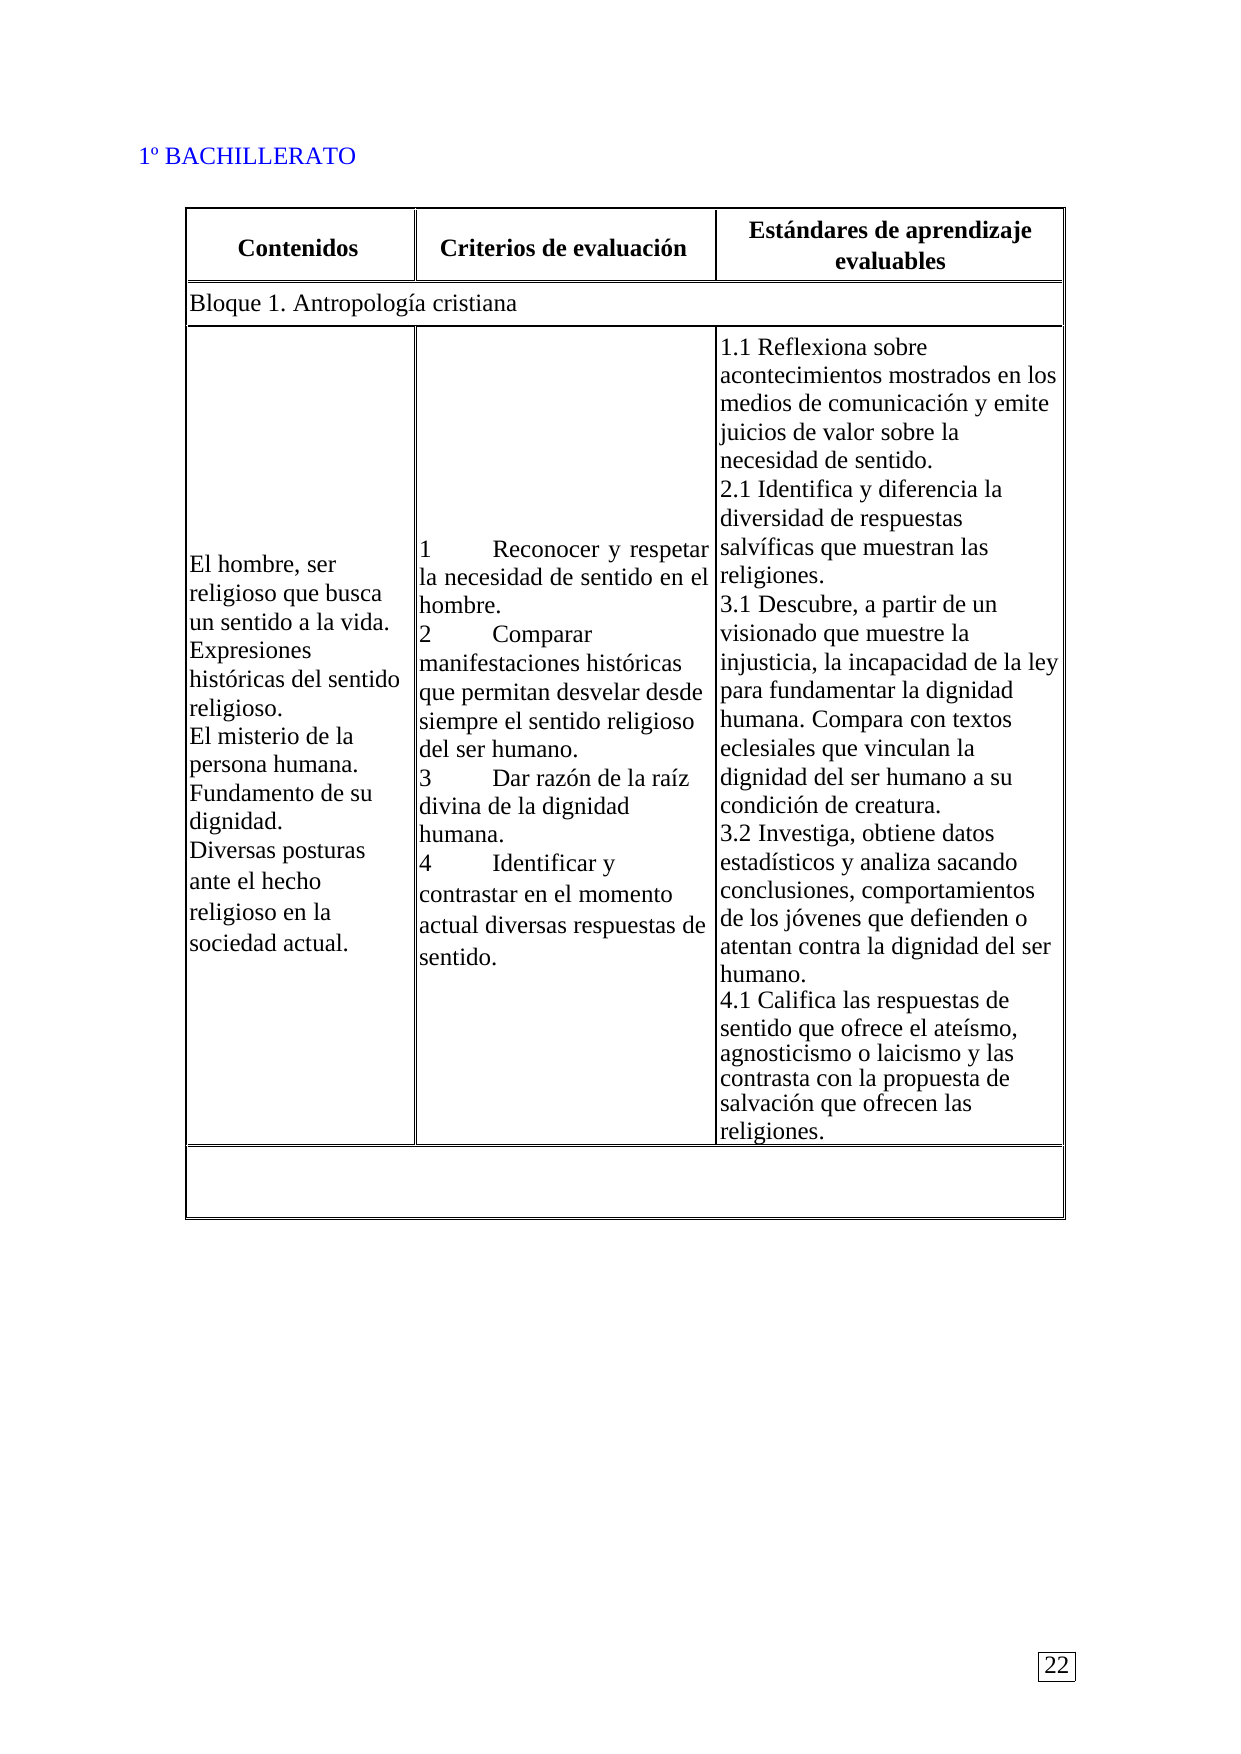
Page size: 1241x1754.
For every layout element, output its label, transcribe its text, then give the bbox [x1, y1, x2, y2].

table_cell sentido que ofrece el ateísmo, [717, 1016, 1063, 1041]
text 1º BACHILLERATO [138, 141, 1236, 170]
table_cell El hombre, ser religioso que busca un sentido a la vida. Expresiones históricas del sentido religioso. El misterio de la persona humana. Fundamento de su dignidad. Diversas posturas ante el hecho religioso en la sociedad actual. [186, 325, 414, 1016]
table_cell [187, 1144, 1063, 1217]
table_header Criterios de evaluación [415, 209, 716, 280]
table_cell contrasta con la propuesta de [717, 1066, 1063, 1091]
table_cell [187, 1016, 414, 1041]
table_header Estándares de aprendizaje evaluables [716, 209, 1063, 280]
table_cell [187, 1116, 414, 1144]
table_cell Bloque 1. Antropología cristiana [187, 280, 1063, 324]
table_cell [187, 1066, 414, 1091]
table_cell Reconocer y respetar la necesidad de sentido en el hombre. Comparar manifestaciones históricas que permitan desvelar desde siempre el sentido religioso del ser humano. Dar razón de la raíz divina de la dignidad humana. Identificar y contrastar en el momento actual diversas respuestas de sentido. [417, 327, 715, 1144]
table_cell agnosticismo o laicismo y las [717, 1041, 1063, 1066]
table_cell 1.1 Reflexiona sobre acontecimientos mostrados en los medios de comunicación y emite juicios de valor sobre la necesidad de sentido. 2.1 Identifica y diferencia la diversidad de respuestas salvíficas que muestran las religiones. Descubre, a partir de un visionado que muestre la injusticia, la incapacidad de la ley para fundamentar la dignidad humana. Compara con textos eclesiales que vinculan la dignidad del ser humano a su condición de creatura. Investiga, obtiene datos estadísticos y analiza sacando conclusiones, comportamientos de los jóvenes que defienden o atentan contra la dignidad del ser humano. 4.1 Califica las respuestas de [717, 325, 1064, 1016]
table_cell [187, 1041, 414, 1066]
table_header Contenidos [187, 209, 415, 280]
table_cell [187, 1091, 414, 1116]
table_cell religiones. [717, 1116, 1063, 1144]
table_cell salvación que ofrecen las [717, 1091, 1063, 1116]
